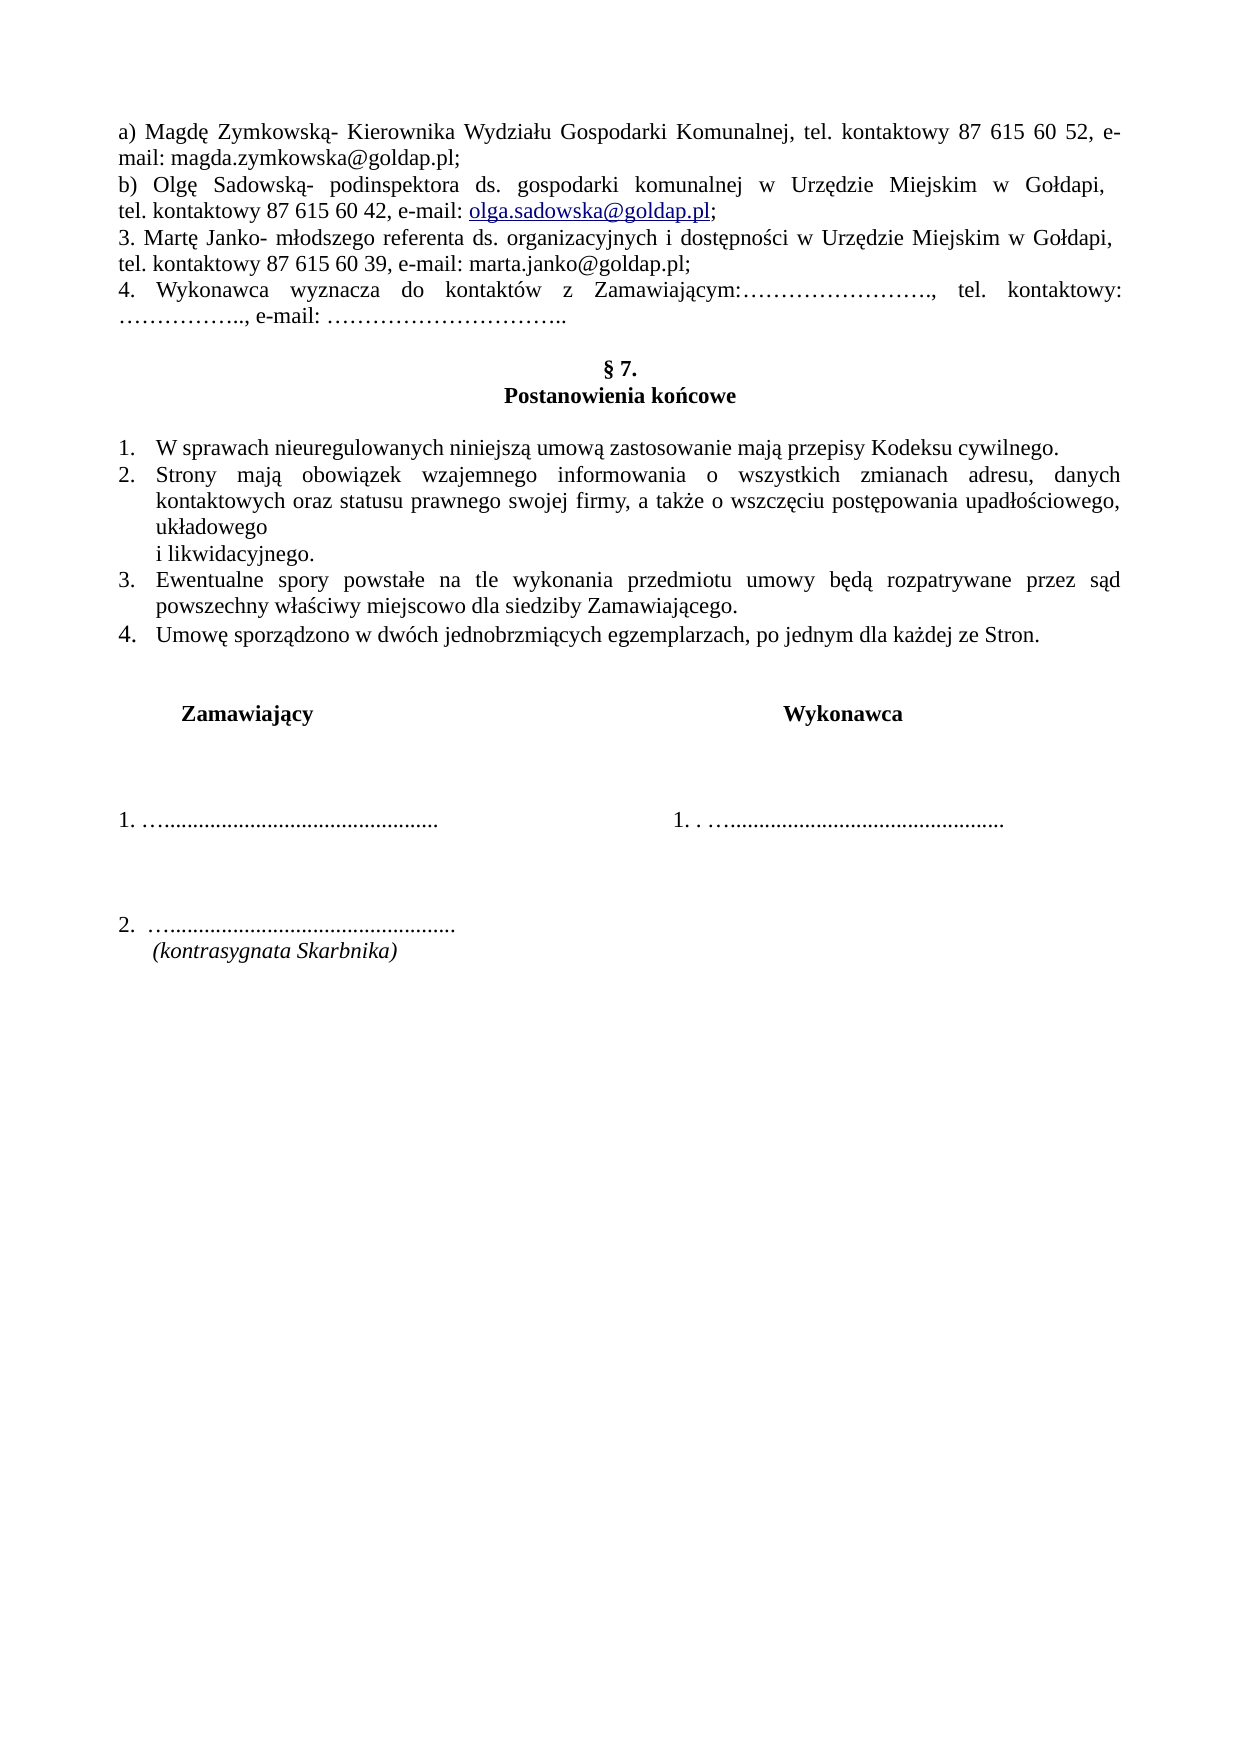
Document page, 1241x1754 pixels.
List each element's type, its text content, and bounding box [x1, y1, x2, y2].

text 4. Wykonawca wyznacza do kontaktów z Zamawiającym:……………………., tel. kontaktowy:…………….., e-mail: ………………………….. [118, 276, 1122, 329]
text 2. ….................................................. [118, 911, 1122, 937]
text (kontrasygnata Skarbnika) [118, 937, 1122, 964]
list Ewentualne spory powstałe na tle wykonania przedmiotu umowy będą rozpatrywane przez sąd powszechny właściwy miejscowo dla siedziby Zamawiającego. [118, 566, 1122, 619]
text § 7. [118, 355, 1122, 382]
list W sprawach nieuregulowanych niniejszą umową zastosowanie mają przepisy Kodeksu cywilnego. [118, 434, 1122, 461]
text a) Magdę Zymkowską- Kierownika Wydziału Gospodarki Komunalnej, tel. kontaktowy 87 615 60 52, e-mail: magda.zymkowska@goldap.pl; [118, 118, 1122, 171]
list Strony mają obowiązek wzajemnego informowania o wszystkich zmianach adresu, danych kontaktowych oraz statusu prawnego swojej firmy, a także o wszczęciu postępowania upadłościowego, układowego i likwidacyjnego. [118, 461, 1122, 566]
list Umowę sporządzono w dwóch jednobrzmiących egzemplarzach, po jednym dla każdej ze Stron. [118, 619, 1122, 648]
text 3. Martę Janko- młodszego referenta ds. organizacyjnych i dostępności w Urzędzie Miejskim w Gołdapi, tel. kontaktowy 87 615 60 39, e-mail: marta.janko@goldap.pl; [118, 223, 1122, 276]
text b) Olgę Sadowską- podinspektora ds. gospodarki komunalnej w Urzędzie Miejskim w Gołdapi, tel. kontaktowy 87 615 60 42, e-mail: olga.sadowska@goldap.pl; [118, 171, 1122, 223]
text Zamawiający Wykonawca [118, 700, 1122, 727]
text 1. …................................................ 1. . …................................................ [118, 806, 1122, 832]
text Postanowienia końcowe [118, 382, 1122, 408]
